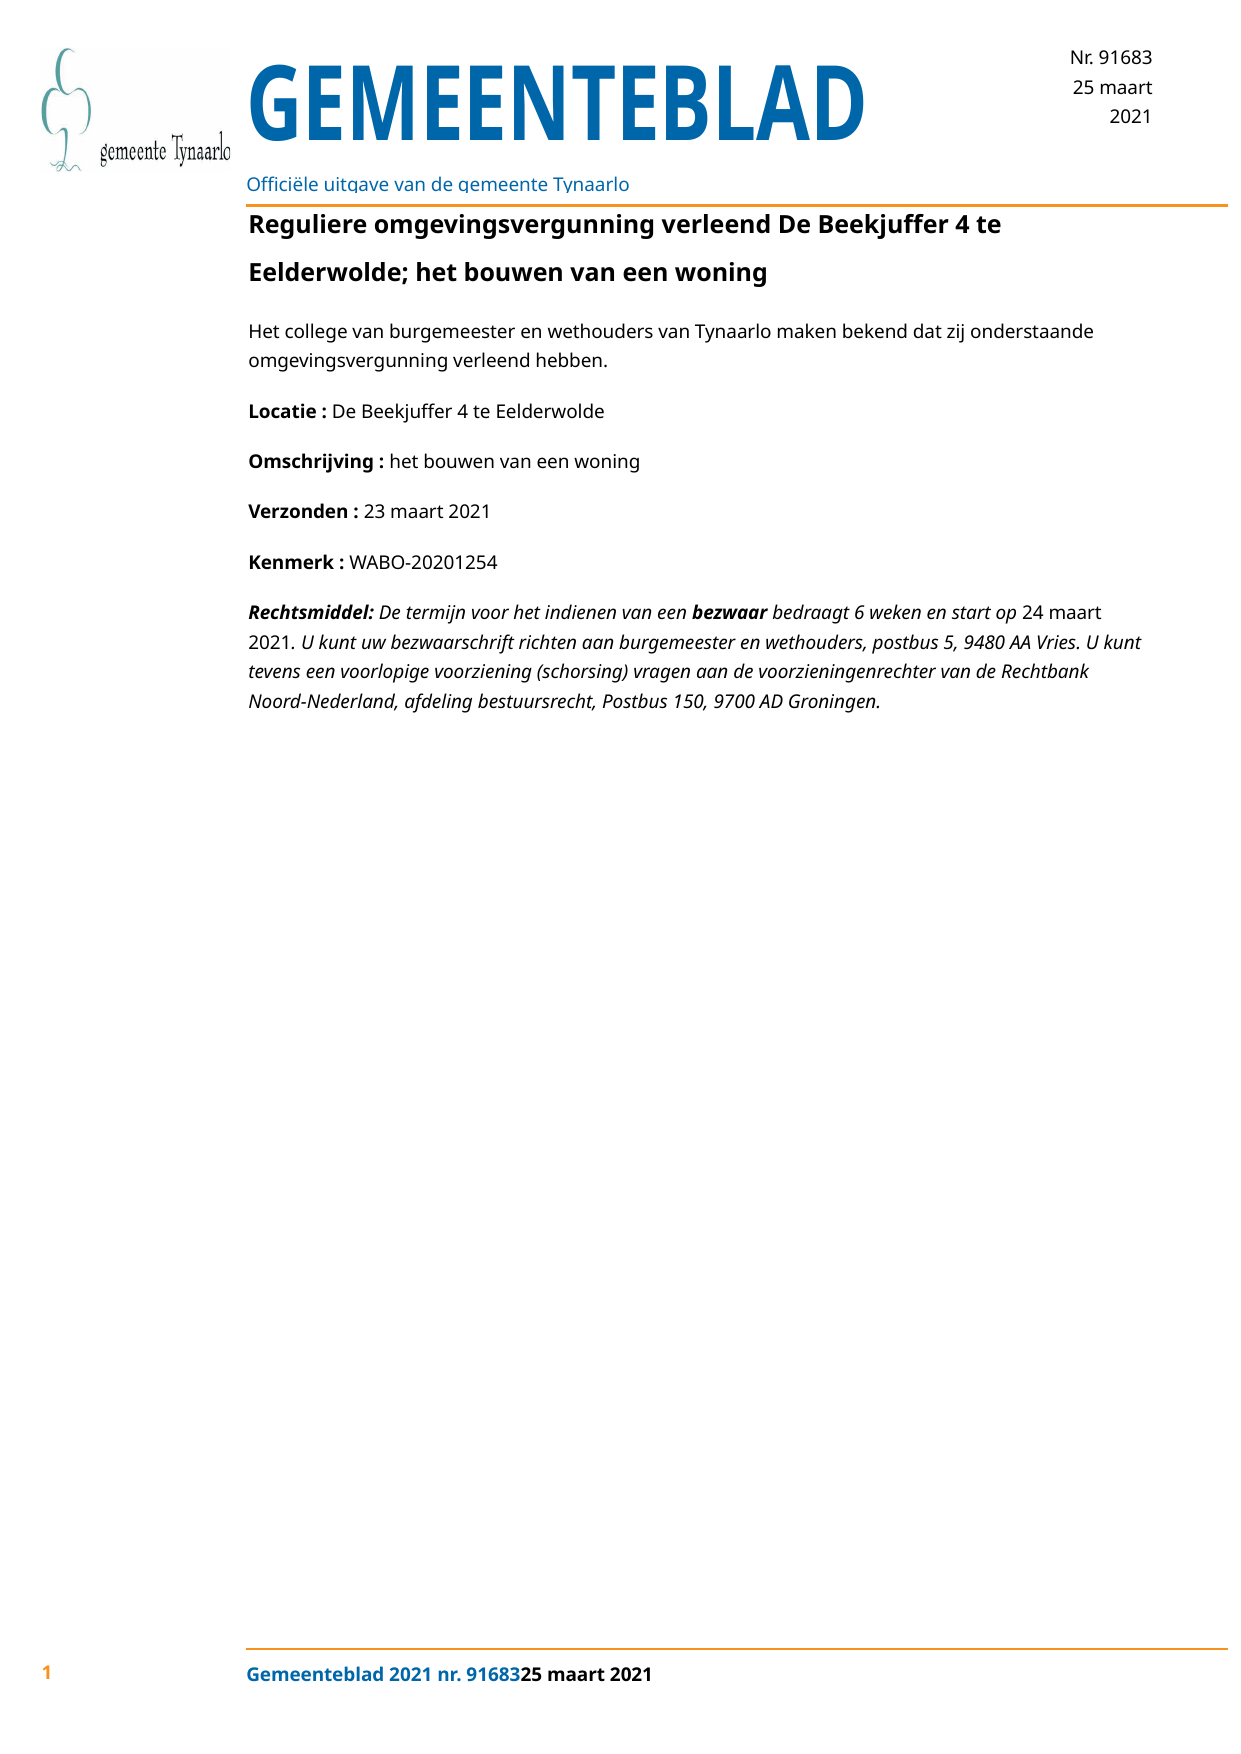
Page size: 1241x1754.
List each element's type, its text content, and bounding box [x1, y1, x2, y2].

text Omschrijving : het bouwen van een woning [248, 448, 1152, 474]
text Het college van burgemeester en wethouders van Tynaarlo maken bekend dat zij onderstaande omgevingsvergunning verleend hebben. [248, 318, 1152, 373]
text Rechtsmiddel: De termijn voor het indienen van een bezwaar bedraagt 6 weken en start op 24 maart 2021. U kunt uw bezwaarschrift richten aan burgemeester en wethouders, postbus 5, 9480 AA Vries. U kunt tevens een voorlopige voorziening (schorsing) vragen aan de voorzieningenrechter van de Rechtbank Noord-Nederland, afdeling bestuursrecht, Postbus 150, 9700 AD Groningen. [248, 599, 1152, 714]
text Kenmerk : WABO-20201254 [248, 549, 1152, 575]
text Verzonden : 23 maart 2021 [248, 499, 1152, 524]
text Reguliere omgevingsvergunning verleend De Beekjuffer 4 te Eelderwolde; het bouwen van een woning [248, 207, 1152, 288]
text Locatie : De Beekjuffer 4 te Eelderwolde [248, 398, 1152, 424]
picture [41, 47, 231, 172]
